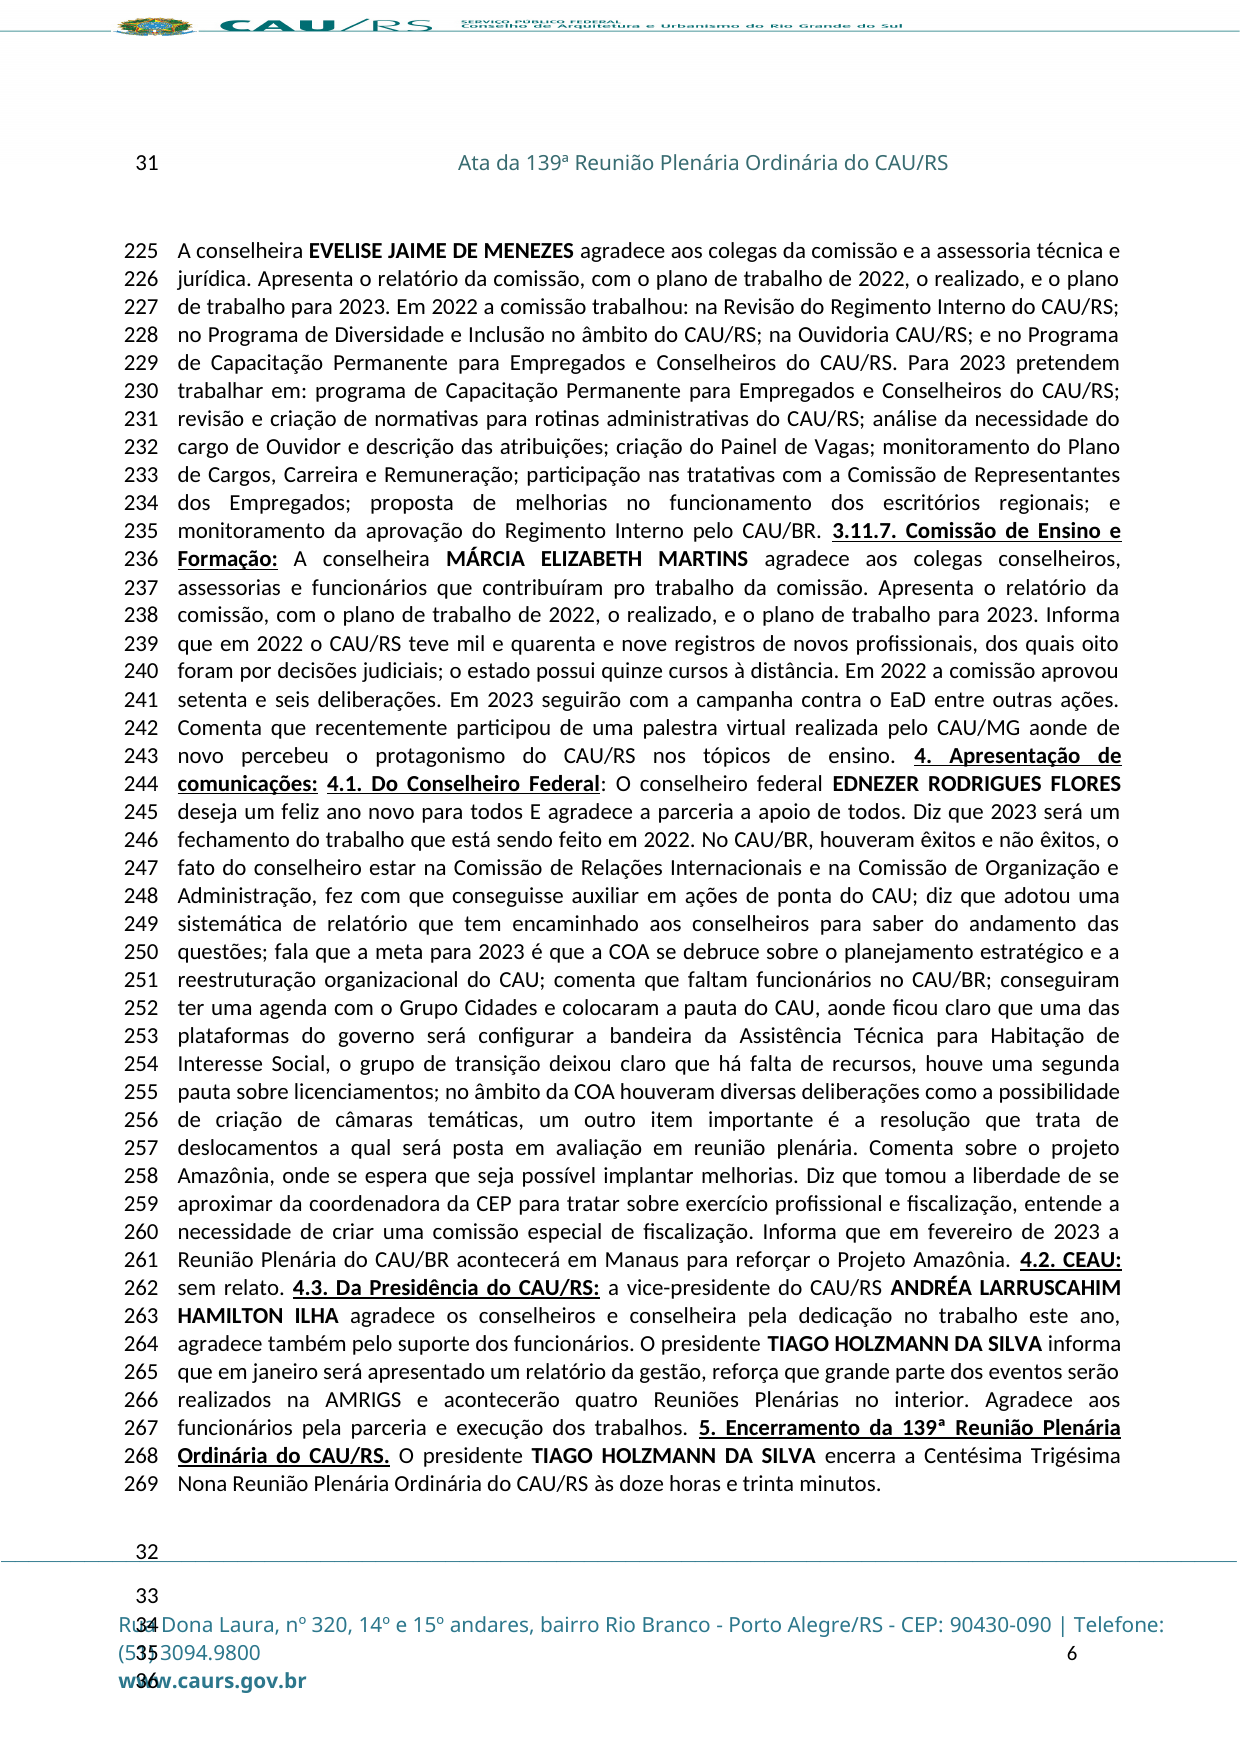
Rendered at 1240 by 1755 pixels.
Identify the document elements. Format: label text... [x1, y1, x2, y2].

text A conselheira EVELISE JAIME DE MENEZES agradece aos colegas da comissão e a assessoria técnica e jurídica. Apresenta o relatório da comissão, com o plano de trabalho de 2022, o realizado, e o plano de trabalho para 2023. Em 2022 a comissão trabalhou: na Revisão do Regimento Interno do CAU/RS; no Programa de Diversidade e Inclusão no âmbito do CAU/RS; na Ouvidoria CAU/RS; e no Programa de Capacitação Permanente para Empregados e Conselheiros do CAU/RS. Para 2023 pretendem trabalhar em: programa de Capacitação Permanente para Empregados e Conselheiros do CAU/RS; revisão e criação de normativas para rotinas administrativas do CAU/RS; análise da necessidade do cargo de Ouvidor e descrição das atribuições; criação do Painel de Vagas; monitoramento do Plano de Cargos, Carreira e Remuneração; participação nas tratativas com a Comissão de Representantes dos Empregados; proposta de melhorias no funcionamento dos escritórios regionais; e monitoramento da aprovação do Regimento Interno pelo CAU/BR. 3.11.7. Comissão de Ensino e Formação: A conselheira MÁRCIA ELIZABETH MARTINS agradece aos colegas conselheiros, assessorias e funcionários que contribuíram pro trabalho da comissão. Apresenta o relatório da comissão, com o plano de trabalho de 2022, o realizado, e o plano de trabalho para 2023. Informa que em 2022 o CAU/RS teve mil e quarenta e nove registros de novos profissionais, dos quais oito foram por decisões judiciais; o estado possui quinze cursos à distância. Em 2022 a comissão aprovou setenta e seis deliberações. Em 2023 seguirão com a campanha contra o EaD entre outras ações. Comenta que recentemente participou de uma palestra virtual realizada pelo CAU/MG aonde de novo percebeu o protagonismo do CAU/RS nos tópicos de ensino. 4. Apresentação de comunicações: 4.1. Do Conselheiro Federal: O conselheiro federal EDNEZER RODRIGUES FLORES deseja um feliz ano novo para todos E agradece a parceria a apoio de todos. Diz que 2023 será um fechamento do trabalho que está sendo feito em 2022. No CAU/BR, houveram êxitos e não êxitos, o fato do conselheiro estar na Comissão de Relações Internacionais e na Comissão de Organização e Administração, fez com que conseguisse auxiliar em ações de ponta do CAU; diz que adotou uma sistemática de relatório que tem encaminhado aos conselheiros para saber do andamento das questões; fala que a meta para 2023 é que a COA se debruce sobre o planejamento estratégico e a reestruturação organizacional do CAU; comenta que faltam funcionários no CAU/BR; conseguiram ter uma agenda com o Grupo Cidades e colocaram a pauta do CAU, aonde ficou claro que uma das plataformas do governo será configurar a bandeira da Assistência Técnica para Habitação de Interesse Social, o grupo de transição deixou claro que há falta de recursos, houve uma segunda pauta sobre licenciamentos; no âmbito da COA houveram diversas deliberações como a possibilidade de criação de câmaras temáticas, um outro item importante é a resolução que trata de deslocamentos a qual será posta em avaliação em reunião plenária. Comenta sobre o projeto Amazônia, onde se espera que seja possível implantar melhorias. Diz que tomou a liberdade de se aproximar da coordenadora da CEP para tratar sobre exercício profissional e fiscalização, entende a necessidade de criar uma comissão especial de fiscalização. Informa que em fevereiro de 2023 a Reunião Plenária do CAU/BR acontecerá em Manaus para reforçar o Projeto Amazônia. 4.2. CEAU: sem relato. 4.3. Da Presidência do CAU/RS: a vice-presidente do CAU/RS ANDRÉA LARRUSCAHIM HAMILTON ILHA agradece os conselheiros e conselheira pela dedicação no trabalho este ano, agradece também pelo suporte dos funcionários. O presidente TIAGO HOLZMANN DA SILVA informa que em janeiro será apresentado um relatório da gestão, reforça que grande parte dos eventos serão realizados na AMRIGS e acontecerão quatro Reuniões Plenárias no interior. Agradece aos funcionários pela parceria e execução dos trabalhos. 5. Encerramento da 139ª Reunião Plenária Ordinária do CAU/RS. O presidente TIAGO HOLZMANN DA SILVA encerra a Centésima Trigésima Nona Reunião Plenária Ordinária do CAU/RS às doze horas e trinta minutos. [177, 236, 1121, 1497]
